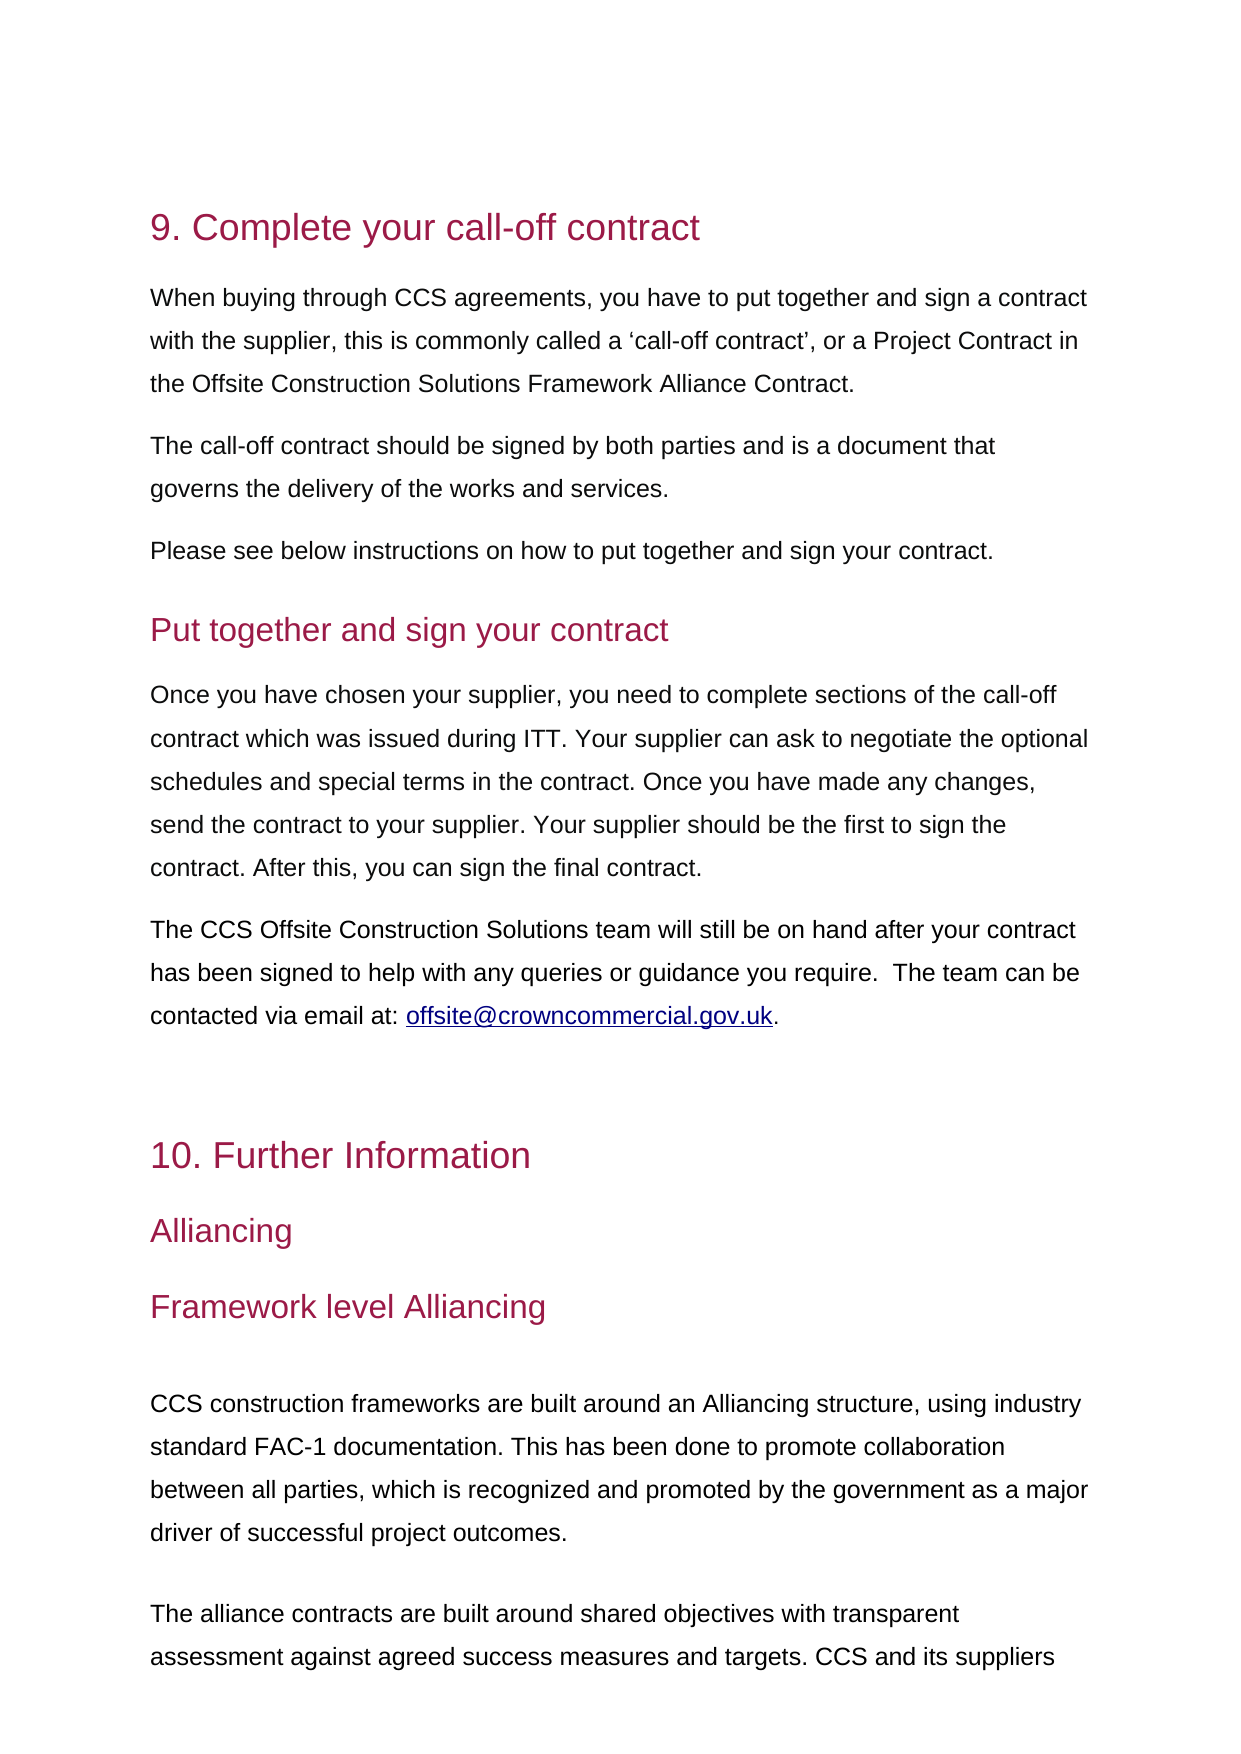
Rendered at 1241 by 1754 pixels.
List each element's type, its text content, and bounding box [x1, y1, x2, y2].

subtitle Put together and sign your contract [150, 610, 1090, 649]
text The alliance contracts are built around shared objectives with transparent assessment against agreed success measures and targets. CCS and its suppliers [150, 1598, 1090, 1670]
subtitle Framework level Alliancing [150, 1287, 1090, 1326]
subtitle Alliancing [150, 1211, 1090, 1249]
text The CCS Offsite Construction Solutions team will still be on hand after your contract has been signed to help with any queries or guidance you require. The team can be contacted via email at: offsite@crowncommercial.gov.uk. [150, 915, 1090, 1030]
text Once you have chosen your supplier, you need to complete sections of the call-off contract which was issued during ITT. Your supplier can ask to negotiate the optional schedules and special terms in the contract. Once you have made any changes, send the contract to your supplier. Your supplier should be the first to sign the contract. After this, you can sign the final contract. [150, 680, 1090, 882]
subtitle 9. Complete your call-off contract [150, 206, 1090, 249]
text When buying through CCS agreements, you have to put together and sign a contract with the supplier, this is commonly called a ‘call-off contract’, or a Project Contract in the Offsite Construction Solutions Framework Alliance Contract. [150, 283, 1090, 398]
text Please see below instructions on how to put together and sign your contract. [150, 536, 1090, 565]
subtitle 10. Further Information [150, 1134, 1090, 1177]
text CCS construction frameworks are built around an Alliancing structure, using industry standard FAC-1 documentation. This has been done to promote collaboration between all parties, which is recognized and promoted by the government as a major driver of successful project outcomes. [150, 1388, 1090, 1547]
text The call-off contract should be signed by both parties and is a document that governs the delivery of the works and services. [150, 431, 1090, 503]
